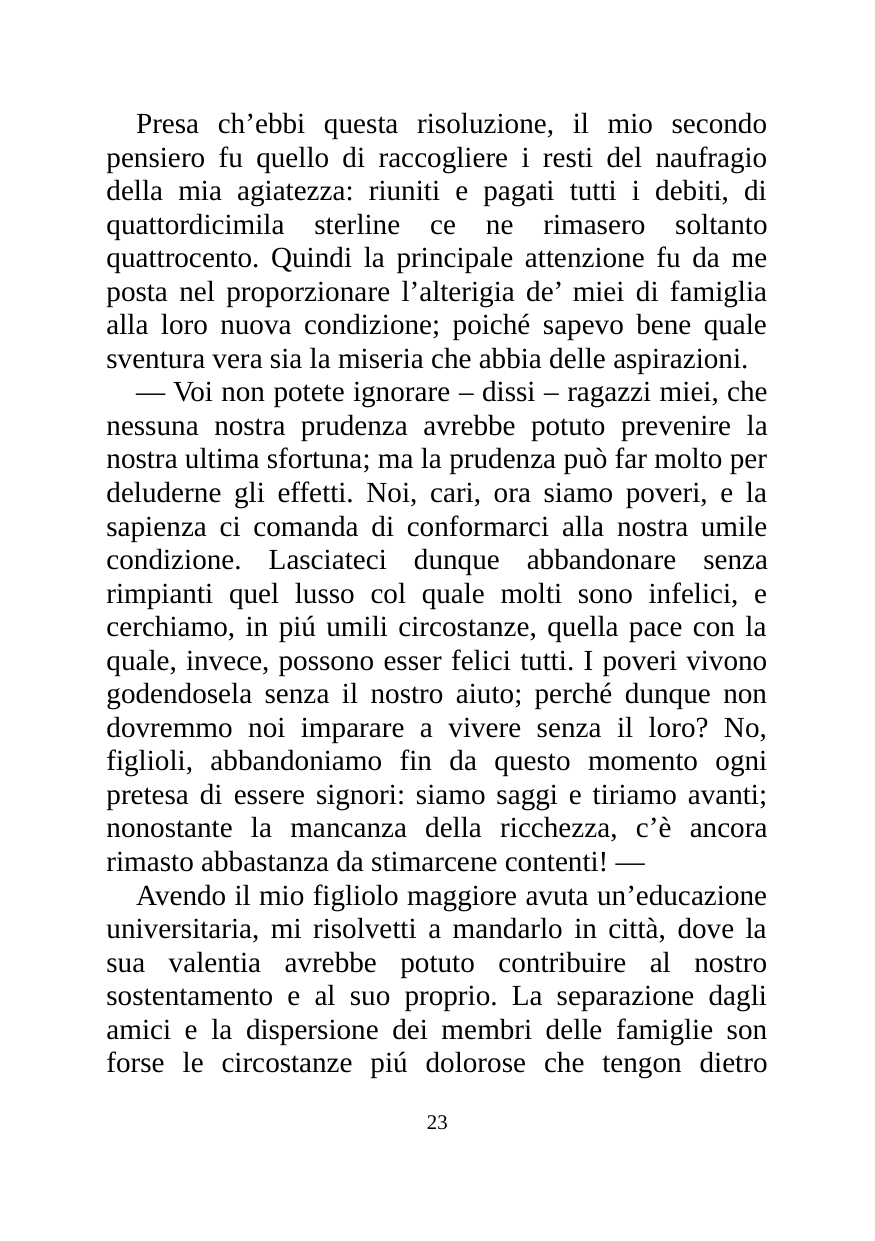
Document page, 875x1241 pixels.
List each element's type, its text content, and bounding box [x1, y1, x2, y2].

text — Voi non potete ignorare – dissi – ragazzi miei, che nessuna nostra prudenza avrebbe potuto prevenire la nostra ultima sfortuna; ma la prudenza può far molto per deluderne gli effetti. Noi, cari, ora siamo poveri, e la sapienza ci comanda di conformarci alla nostra umile condizione. Lasciateci dunque abbandonare senza rimpianti quel lusso col quale molti sono infelici, e cerchiamo, in piú umili circostanze, quella pace con la quale, invece, possono esser felici tutti. I poveri vivono godendosela senza il nostro aiuto; perché dunque non dovremmo noi imparare a vivere senza il loro? No, figlioli, abbandoniamo fin da questo momento ogni pretesa di essere signori: siamo saggi e tiriamo avanti; nonostante la mancanza della ricchezza, c’è ancora rimasto abbastanza da stimarcene contenti! — [106, 374, 768, 878]
text Avendo il mio figliolo maggiore avuta un’educazione universitaria, mi risolvetti a mandarlo in città, dove la sua valentia avrebbe potuto contribuire al nostro sostentamento e al suo proprio. La separazione dagli amici e la dispersione dei membri delle famiglie son forse le circostanze piú dolorose che tengon dietro [106, 878, 768, 1079]
text Presa ch’ebbi questa risoluzione, il mio secondo pensiero fu quello di raccogliere i resti del naufragio della mia agiatezza: riuniti e pagati tutti i debiti, di quattordicimila sterline ce ne rimasero soltanto quattrocento. Quindi la principale attenzione fu da me posta nel proporzionare l’alterigia de’ miei di famiglia alla loro nuova condizione; poiché sapevo bene quale sventura vera sia la miseria che abbia delle aspirazioni. [106, 106, 768, 374]
